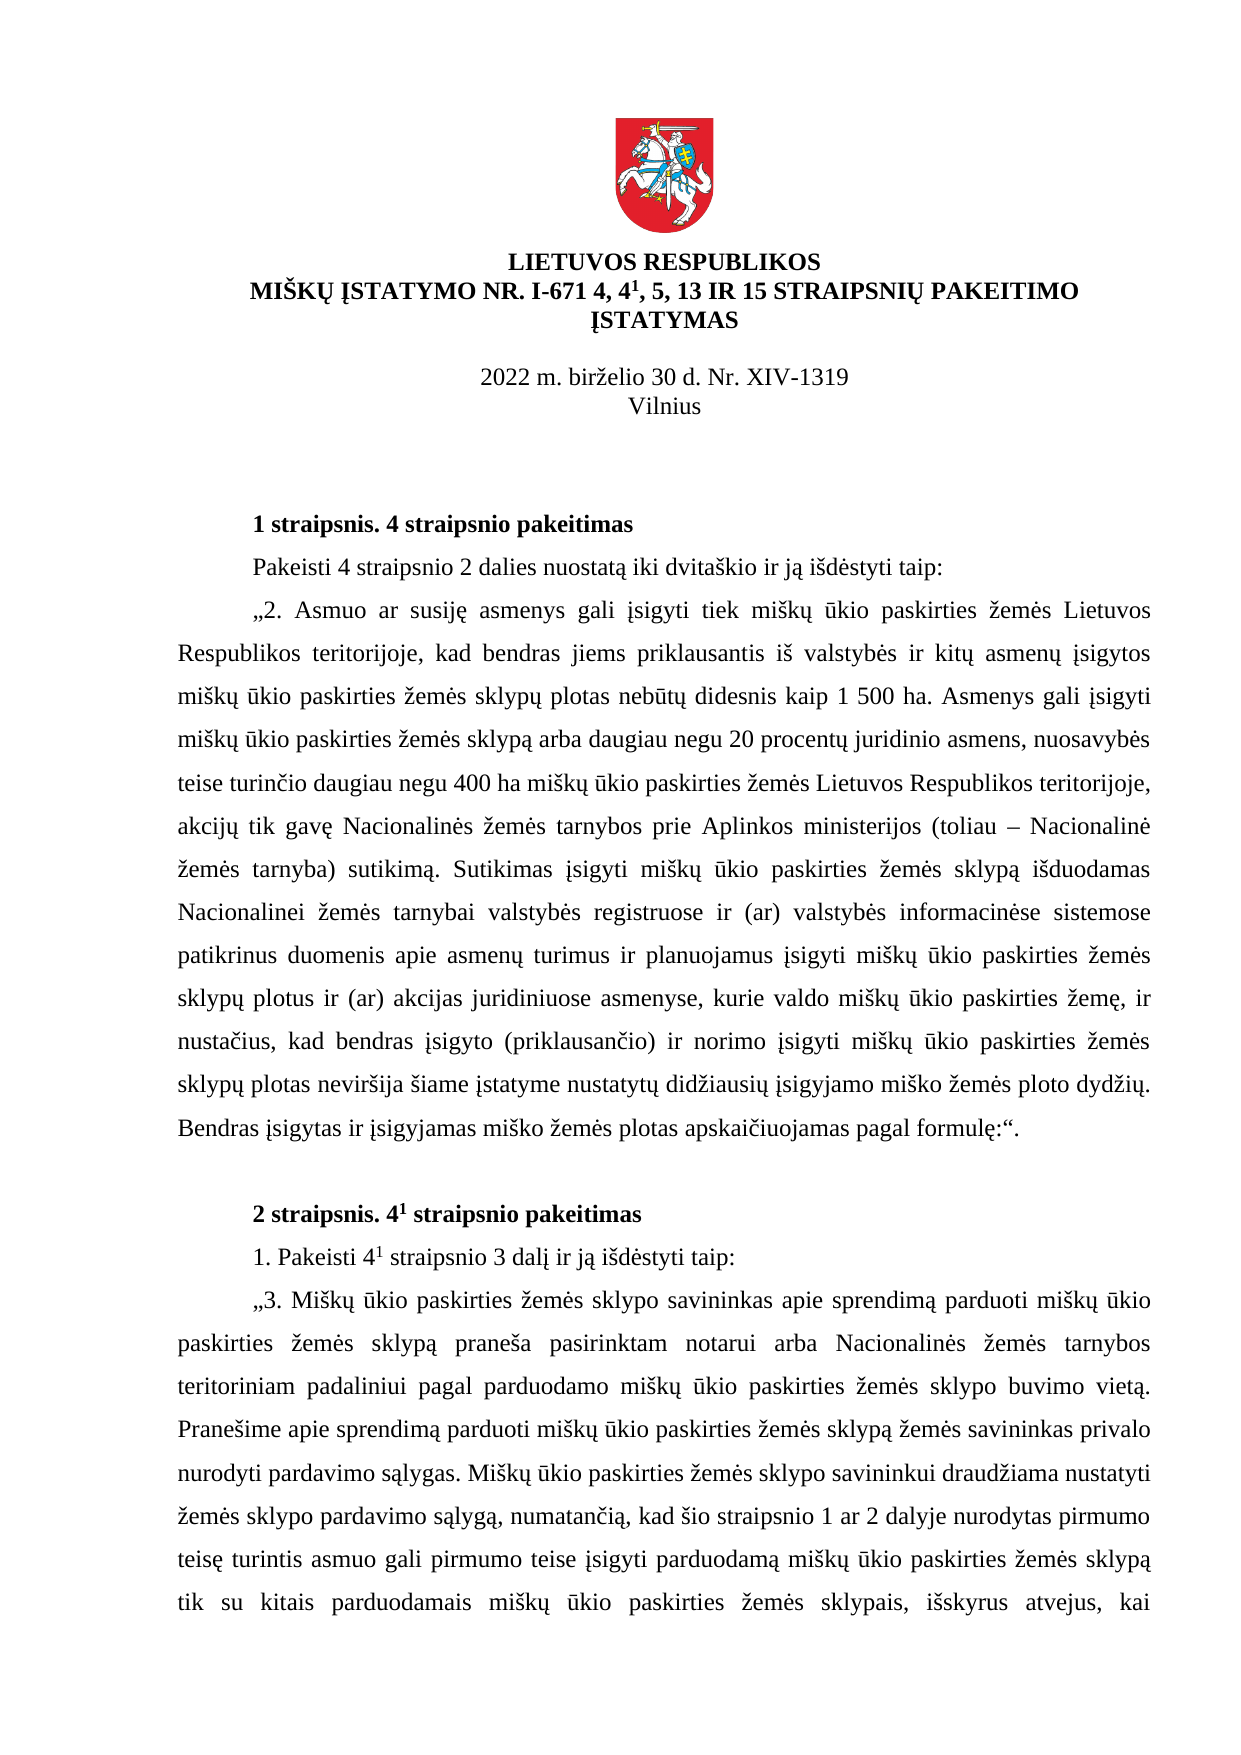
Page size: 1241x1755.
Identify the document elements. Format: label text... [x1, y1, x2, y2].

text 1 straipsnis. 4 straipsnio pakeitimas [177, 509, 1152, 538]
text Vilnius [177, 391, 1152, 420]
text ĮSTATYMAS [177, 305, 1152, 333]
text „3. Miškų ūkio paskirties žemės sklypo savininkas apie sprendimą parduoti miškų ūkio paskirties žemės sklypą praneša pasirinktam notarui arba Nacionalinės žemės tarnybos teritoriniam padaliniui pagal parduodamo miškų ūkio paskirties žemės sklypo buvimo vietą. Pranešime apie sprendimą parduoti miškų ūkio paskirties žemės sklypą žemės savininkas privalo nurodyti pardavimo sąlygas. Miškų ūkio paskirties žemės sklypo savininkui draudžiama nustatyti žemės sklypo pardavimo sąlygą, numatančią, kad šio straipsnio 1 ar 2 dalyje nurodytas pirmumo teisę turintis asmuo gali pirmumo teise įsigyti parduodamą miškų ūkio paskirties žemės sklypą tik su kitais parduodamais miškų ūkio paskirties žemės sklypais, išskyrus atvejus, kai [177, 1285, 1152, 1616]
text Pakeisti 4 straipsnio 2 dalies nuostatą iki dvitaškio ir ją išdėstyti taip: [177, 552, 1152, 581]
text 1. Pakeisti 41 straipsnio 3 dalį ir ją išdėstyti taip: [177, 1242, 1152, 1271]
text „2. Asmuo ar susiję asmenys gali įsigyti tiek miškų ūkio paskirties žemės Lietuvos Respublikos teritorijoje, kad bendras jiems priklausantis iš valstybės ir kitų asmenų įsigytos miškų ūkio paskirties žemės sklypų plotas nebūtų didesnis kaip 1 500 ha. Asmenys gali įsigyti miškų ūkio paskirties žemės sklypą arba daugiau negu 20 procentų juridinio asmens, nuosavybės teise turinčio daugiau negu 400 ha miškų ūkio paskirties žemės Lietuvos Respublikos teritorijoje, akcijų tik gavę Nacionalinės žemės tarnybos prie Aplinkos ministerijos (toliau – Nacionalinė žemės tarnyba) sutikimą. Sutikimas įsigyti miškų ūkio paskirties žemės sklypą išduodamas Nacionalinei žemės tarnybai valstybės registruose ir (ar) valstybės informacinėse sistemose patikrinus duomenis apie asmenų turimus ir planuojamus įsigyti miškų ūkio paskirties žemės sklypų plotus ir (ar) akcijas juridiniuose asmenyse, kurie valdo miškų ūkio paskirties žemę, ir nustačius, kad bendras įsigyto (priklausančio) ir norimo įsigyti miškų ūkio paskirties žemės sklypų plotas neviršija šiame įstatyme nustatytų didžiausių įsigyjamo miško žemės ploto dydžių. Bendras įsigytas ir įsigyjamas miško žemės plotas apskaičiuojamas pagal formulę:“. [177, 595, 1152, 1141]
text MIŠKŲ ĮSTATYMO NR. I-671 4, 41, 5, 13 IR 15 STRAIPSNIŲ PAKEITIMO [177, 276, 1152, 305]
text 2 straipsnis. 41 straipsnio pakeitimas [177, 1199, 1152, 1228]
text 2022 m. birželio 30 d. Nr. XIV-1319 [177, 362, 1152, 391]
text LIETUVOS RESPUBLIKOS [177, 247, 1152, 276]
